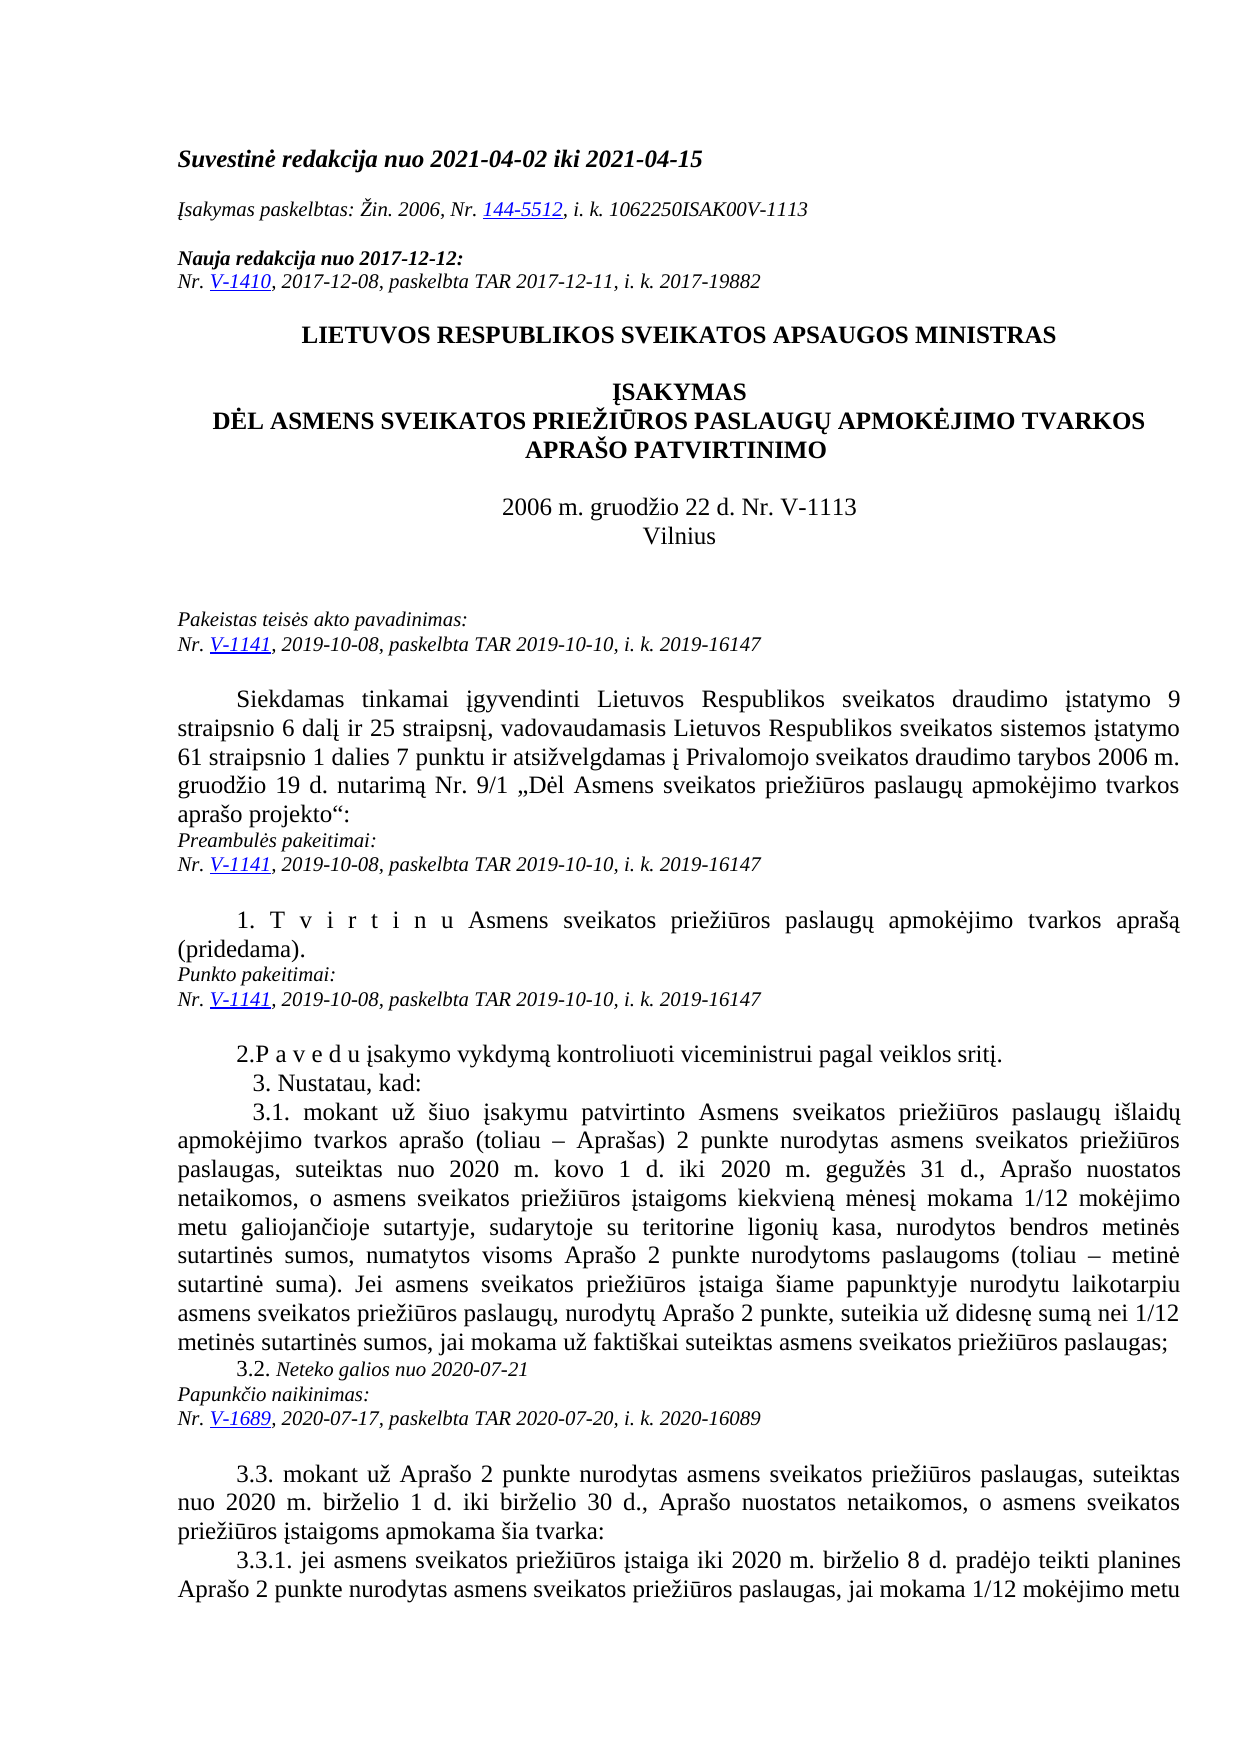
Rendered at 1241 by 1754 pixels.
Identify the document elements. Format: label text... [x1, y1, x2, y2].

text DĖL ASMENS SVEIKATOS PRIEŽIŪROS PASLAUGŲ APMOKĖJIMO TVARKOS APRAŠO PATVIRTINIMO [177, 406, 1181, 464]
text Nr. V-1141, 2019-10-08, paskelbta TAR 2019-10-10, i. k. 2019-16147 [177, 631, 1181, 656]
text Punkto pakeitimai: [177, 962, 1181, 986]
text 2. P a v e d u įsakymo vykdymą kontroliuoti viceministrui pagal veiklos sritį. [236, 1039, 1181, 1068]
text Nr. V-1689, 2020-07-17, paskelbta TAR 2020-07-20, i. k. 2020-16089 [177, 1406, 1181, 1430]
text 3.3.1. jei asmens sveikatos priežiūros įstaiga iki 2020 m. birželio 8 d. pradėjo teikti planines Aprašo 2 punkte nurodytas asmens sveikatos priežiūros paslaugas, jai mokama 1/12 mokėjimo metu [177, 1545, 1181, 1602]
text 3.2. Neteko galios nuo 2020-07-21 [177, 1356, 1181, 1382]
text Preambulės pakeitimai: [177, 828, 1181, 852]
text 3. Nustatau, kad: [177, 1068, 1181, 1097]
text 3.1. mokant už šiuo įsakymu patvirtinto Asmens sveikatos priežiūros paslaugų išlaidų apmokėjimo tvarkos aprašo (toliau – Aprašas) 2 punkte nurodytas asmens sveikatos priežiūros paslaugas, suteiktas nuo 2020 m. kovo 1 d. iki 2020 m. gegužės 31 d., Aprašo nuostatos netaikomos, o asmens sveikatos priežiūros įstaigoms kiekvieną mėnesį mokama 1/12 mokėjimo metu galiojančioje sutartyje, sudarytoje su teritorine ligonių kasa, nurodytos bendros metinės sutartinės sumos, numatytos visoms Aprašo 2 punkte nurodytoms paslaugoms (toliau – metinė sutartinė suma). Jei asmens sveikatos priežiūros įstaiga šiame papunktyje nurodytu laikotarpiu asmens sveikatos priežiūros paslaugų, nurodytų Aprašo 2 punkte, suteikia už didesnę sumą nei 1/12 metinės sutartinės sumos, jai mokama už faktiškai suteiktas asmens sveikatos priežiūros paslaugas; [177, 1097, 1181, 1356]
text Vilnius [177, 521, 1181, 550]
text 3.3. mokant už Aprašo 2 punkte nurodytas asmens sveikatos priežiūros paslaugas, suteiktas nuo 2020 m. birželio 1 d. iki birželio 30 d., Aprašo nuostatos netaikomos, o asmens sveikatos priežiūros įstaigoms apmokama šia tvarka: [177, 1459, 1181, 1545]
text Nr. V-1410, 2017-12-08, paskelbta TAR 2017-12-11, i. k. 2017-19882 [177, 269, 1181, 293]
text ĮSAKYMAS [177, 377, 1181, 406]
text Siekdamas tinkamai įgyvendinti Lietuvos Respublikos sveikatos draudimo įstatymo 9 straipsnio 6 dalį ir 25 straipsnį, vadovaudamasis Lietuvos Respublikos sveikatos sistemos įstatymo 61 straipsnio 1 dalies 7 punktu ir atsižvelgdamas į Privalomojo sveikatos draudimo tarybos 2006 m. gruodžio 19 d. nutarimą Nr. 9/1 „Dėl Asmens sveikatos priežiūros paslaugų apmokėjimo tvarkos aprašo projekto“: [177, 684, 1181, 828]
text Nauja redakcija nuo 2017-12-12: [177, 245, 1181, 269]
text LIETUVOS RESPUBLIKOS SVEIKATOS APSAUGOS MINISTRAS [177, 320, 1181, 349]
text Pakeistas teisės akto pavadinimas: [177, 607, 1181, 631]
text Įsakymas paskelbtas: Žin. 2006, Nr. 144-5512, i. k. 1062250ISAK00V-1113 [177, 197, 1181, 221]
text Nr. V-1141, 2019-10-08, paskelbta TAR 2019-10-10, i. k. 2019-16147 [177, 986, 1181, 1011]
text Papunkčio naikinimas: [177, 1382, 1181, 1406]
text 2006 m. gruodžio 22 d. Nr. V-1113 [177, 492, 1181, 521]
text 1. T v i r t i n u Asmens sveikatos priežiūros paslaugų apmokėjimo tvarkos aprašą (pridedama). [177, 905, 1181, 962]
text Suvestinė redakcija nuo 2021-04-02 iki 2021-04-15 [177, 144, 1181, 173]
text Nr. V-1141, 2019-10-08, paskelbta TAR 2019-10-10, i. k. 2019-16147 [177, 852, 1181, 876]
